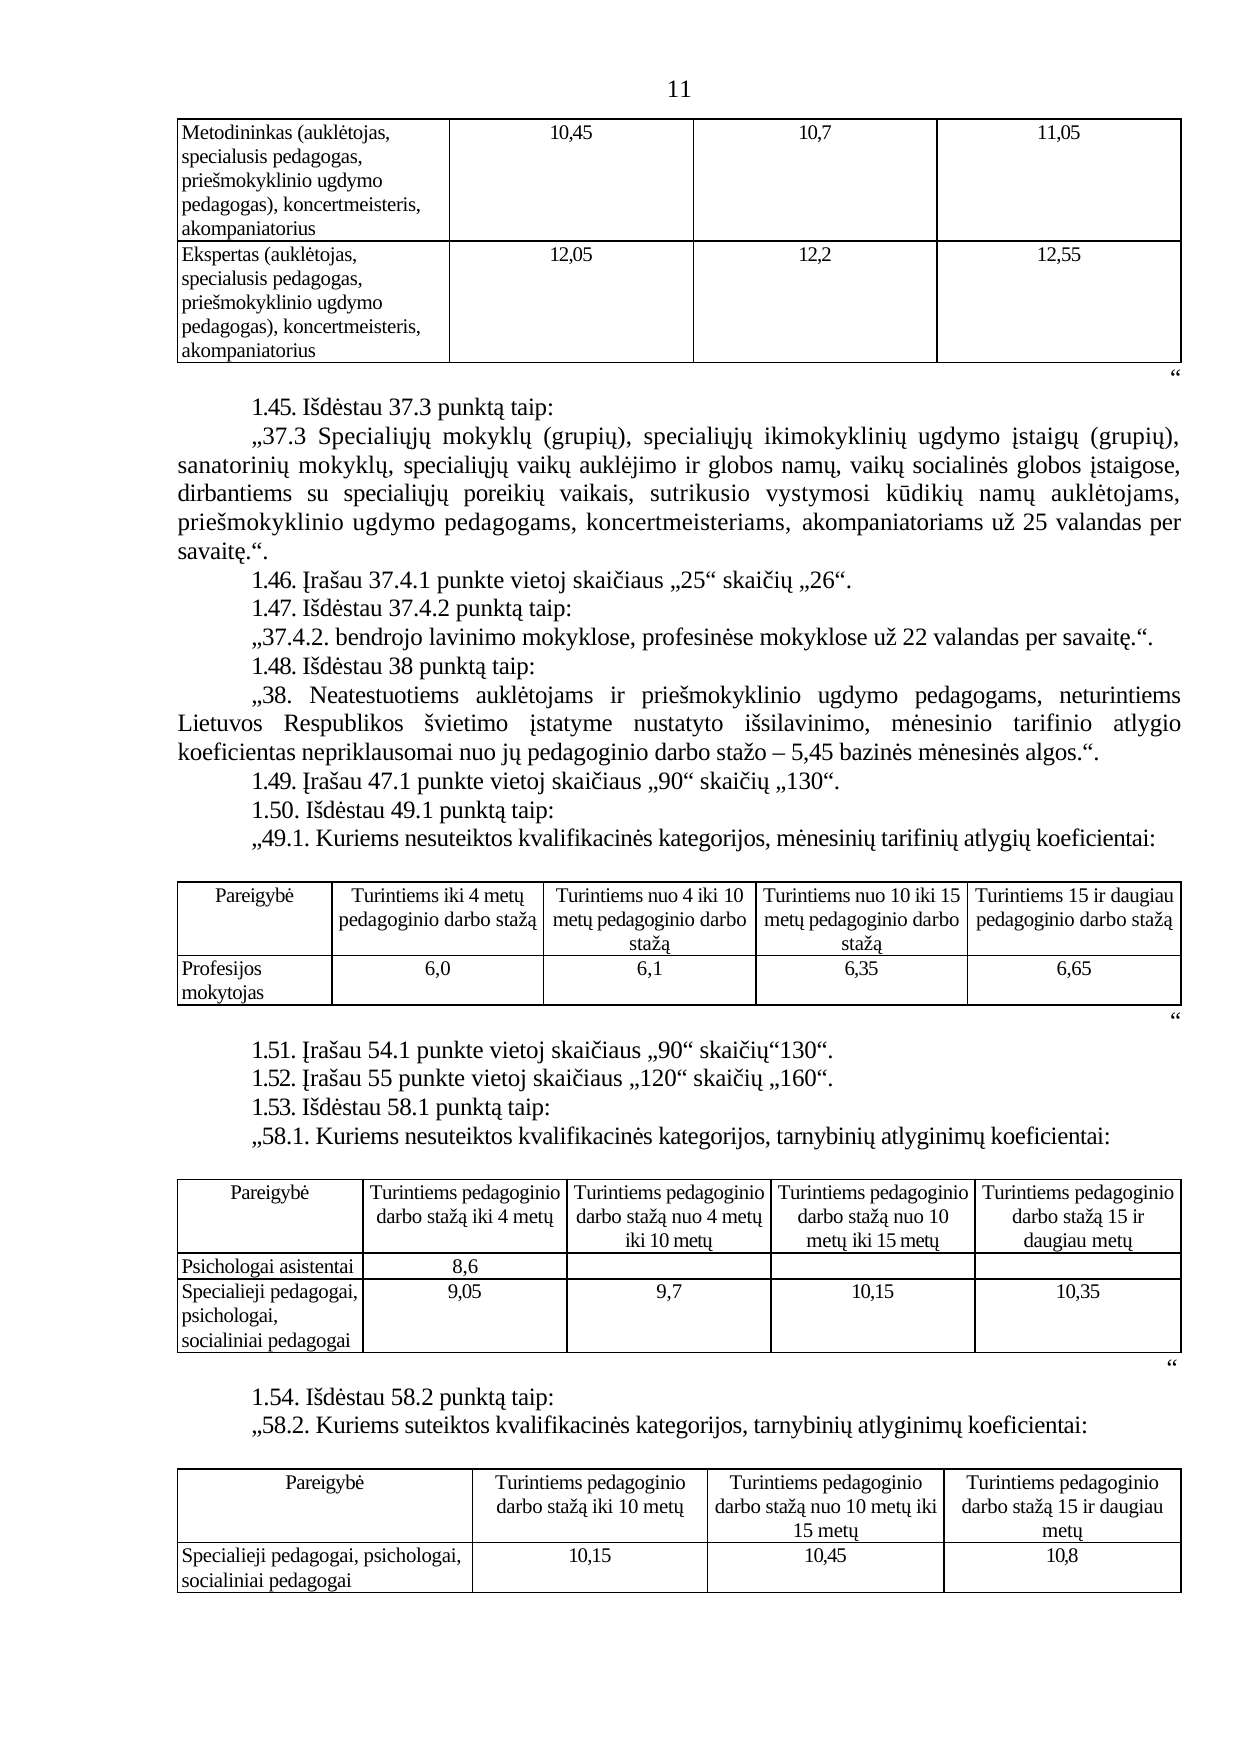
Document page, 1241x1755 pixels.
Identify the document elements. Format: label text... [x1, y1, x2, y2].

table_header Pareigybė [178, 883, 331, 955]
table_cell 10,8 [945, 1543, 1180, 1592]
text 1.52. Įrašau 55 punkte vietoj skaičiaus „120“ skaičių „160“. [177, 1063, 1181, 1092]
table_header Turintiems pedagoginio darbo stažą iki 10 metų [473, 1470, 707, 1542]
text „58.2. Kuriems suteiktos kvalifikacinės kategorijos, tarnybinių atlyginimų koeficientai: [177, 1411, 1181, 1439]
text „49.1. Kuriems nesuteiktos kvalifikacinės kategorijos, mėnesinių tarifinių atlygių koeficientai: [177, 823, 1181, 852]
text 1.48. Išdėstau 38 punktą taip: [177, 651, 1181, 680]
text “ [177, 363, 1181, 392]
table_cell 6,35 [757, 956, 967, 1004]
table_header Pareigybė [178, 1470, 472, 1542]
text „37.4.2. bendrojo lavinimo mokyklose, profesinėse mokyklose už 22 valandas per savaitę.“. [177, 622, 1181, 651]
text 1.46. Įrašau 37.4.1 punkte vietoj skaičiaus „25“ skaičių „26“. [177, 565, 1181, 593]
table_cell 10,45 [450, 120, 693, 240]
table_cell 10,45 [708, 1543, 943, 1592]
text “ [224, 1006, 1181, 1035]
text „38. Neatestuotiems auklėtojams ir priešmokyklinio ugdymo pedagogams, neturintiems Lietuvos Respublikos švietimo įstatyme nustatyto išsilavinimo, mėnesinio tarifinio atlygio koeficientas nepriklausomai nuo jų pedagoginio darbo stažo – 5,45 bazinės mėnesinės algos.“. [177, 680, 1181, 766]
table_cell 6,1 [544, 956, 755, 1004]
table_header Turintiems pedagoginio darbo stažą iki 4 metų [364, 1180, 566, 1252]
table_cell 12,05 [450, 242, 693, 362]
text „58.1. Kuriems nesuteiktos kvalifikacinės kategorijos, tarnybinių atlyginimų koeficientai: [177, 1121, 1181, 1150]
table_header Turintiems iki 4 metų pedagoginio darbo stažą [333, 883, 543, 955]
text 1.51. Įrašau 54.1 punkte vietoj skaičiaus „90“ skaičių“130“. [177, 1035, 1181, 1063]
table_cell 10,15 [772, 1280, 974, 1352]
text 1.53. Išdėstau 58.1 punktą taip: [177, 1092, 1181, 1121]
table_cell 6,65 [968, 956, 1180, 1004]
table_cell 12,55 [938, 242, 1180, 362]
table_cell 6,0 [333, 956, 543, 1004]
text 1.54. Išdėstau 58.2 punktą taip: [177, 1382, 1181, 1411]
text “ [222, 1353, 1178, 1382]
table_header Turintiems 15 ir daugiau pedagoginio darbo stažą [968, 883, 1180, 955]
table_cell 10,35 [976, 1280, 1180, 1352]
text „37.3 Specialiųjų mokyklų (grupių), specialiųjų ikimokyklinių ugdymo įstaigų (grupių), sanatorinių mokyklų, specialiųjų vaikų auklėjimo ir globos namų, vaikų socialinės globos įstaigose, dirbantiems su specialiųjų poreikių vaikais, sutrikusio vystymosi kūdikių namų auklėtojams, priešmokyklinio ugdymo pedagogams, koncertmeisteriams, akompaniatoriams už 25 valandas per savaitę.“. [177, 421, 1181, 565]
text 1.45. Išdėstau 37.3 punktą taip: [177, 392, 1181, 421]
text 1.47. Išdėstau 37.4.2 punktą taip: [177, 593, 1181, 622]
table_cell 9,05 [364, 1280, 566, 1352]
table_header Pareigybė [178, 1180, 362, 1252]
table_cell 10,15 [473, 1543, 707, 1592]
text 1.49. Įrašau 47.1 punkte vietoj skaičiaus „90“ skaičių „130“. [177, 766, 1181, 795]
text 1.50. Išdėstau 49.1 punktą taip: [177, 795, 1181, 823]
table_cell 11,05 [938, 120, 1180, 240]
table_cell 12,2 [694, 242, 936, 362]
table_cell 9,7 [568, 1280, 770, 1352]
table_cell 10,7 [694, 120, 936, 240]
